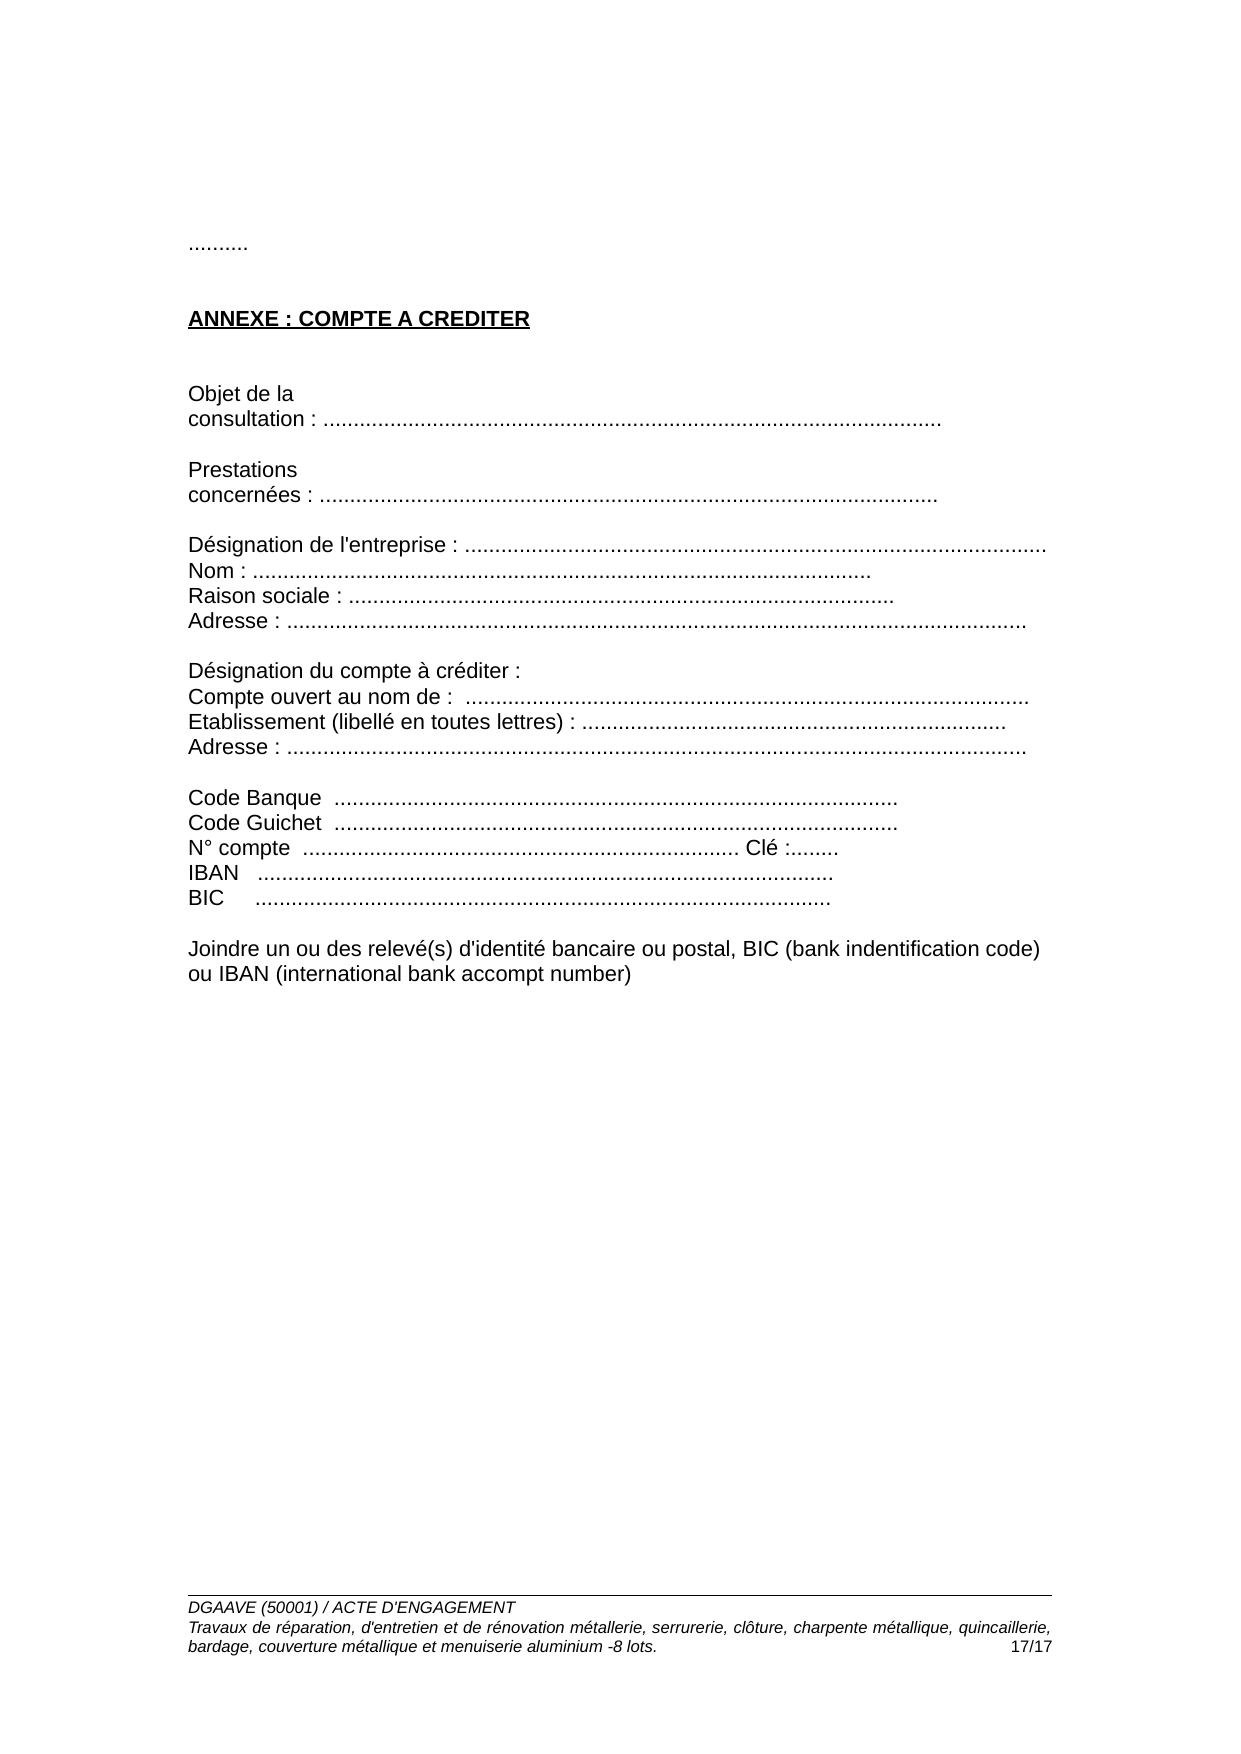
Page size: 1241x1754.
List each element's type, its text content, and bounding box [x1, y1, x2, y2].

text Raison sociale : .......................................................................................... [188, 583, 1052, 608]
text Nom : ...................................................................................................... [188, 557, 1052, 583]
text IBAN ............................................................................................... [188, 860, 1052, 885]
text Désignation du compte à créditer : [188, 658, 1052, 683]
text Code Banque ............................................................................................. [188, 784, 1052, 809]
text .......... [188, 230, 1052, 255]
text Code Guichet ............................................................................................. [188, 809, 1052, 835]
text ANNEXE : COMPTE A CREDITER [188, 305, 1052, 331]
text Joindre un ou des relevé(s) d'identité bancaire ou postal, BIC (bank indentification code) ou IBAN (international bank accompt number) [188, 936, 1052, 986]
text BIC ............................................................................................... [188, 885, 1052, 910]
text Etablissement (libellé en toutes lettres) : ...................................................................... [188, 709, 1052, 734]
text N° compte ........................................................................ Clé :........ [188, 835, 1052, 860]
text Adresse : .......................................................................................................................... [188, 608, 1052, 633]
text Désignation de l'entreprise : ................................................................................................ [188, 532, 1052, 557]
text Compte ouvert au nom de : ............................................................................................. [188, 683, 1052, 709]
text Objet de la consultation : ...................................................................................................... [188, 381, 1052, 431]
text Adresse : .......................................................................................................................... [188, 734, 1052, 759]
text Prestations concernées : ...................................................................................................... [188, 457, 1052, 507]
